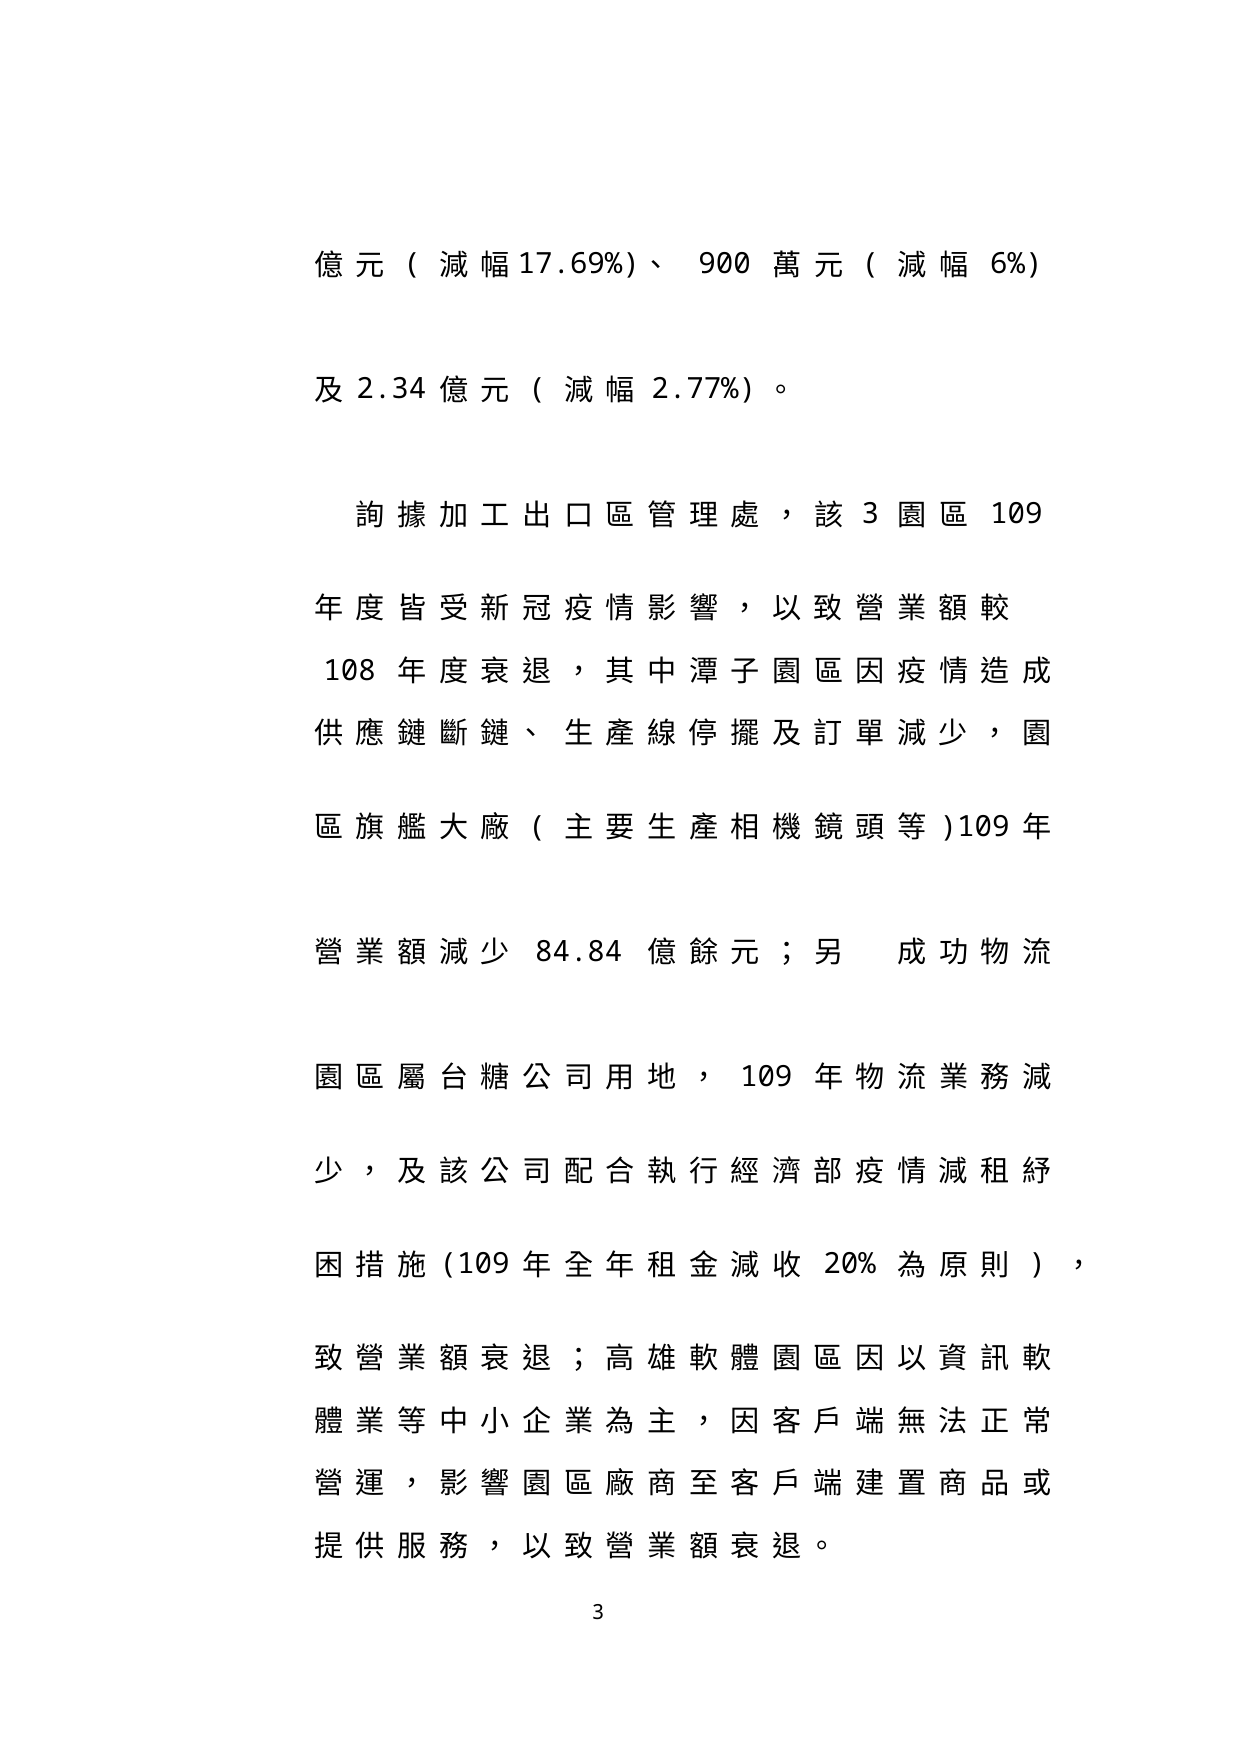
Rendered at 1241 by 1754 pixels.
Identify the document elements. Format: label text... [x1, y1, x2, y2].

text 詢據加工出口區管理處，該3園區109年度皆受新冠疫情影響，以致營業額較108年度衰退，其中潭子園區因疫情造成供應鏈斷鏈、生產線停擺及訂單減少，園區旗艦大廠(主要生產相機鏡頭等)109年營業額減少84.84億餘元；另 成功物流園區屬台糖公司用地，109年物流業務減少，及該公司配合執行經濟部疫情減租紓困措施(109年全年租金減收20%為原則)，致營業額衰退；高雄軟體園區因以資訊軟體業等中小企業為主，因客戶端無法正常營運，影響園區廠商至客戶端建置商品或提供服務，以致營業額衰退。 [271, 439, 1058, 1564]
text 億元(減幅17.69%)、900萬元(減幅6%)及2.34億元(減幅2.77%)。 [271, 189, 1058, 439]
